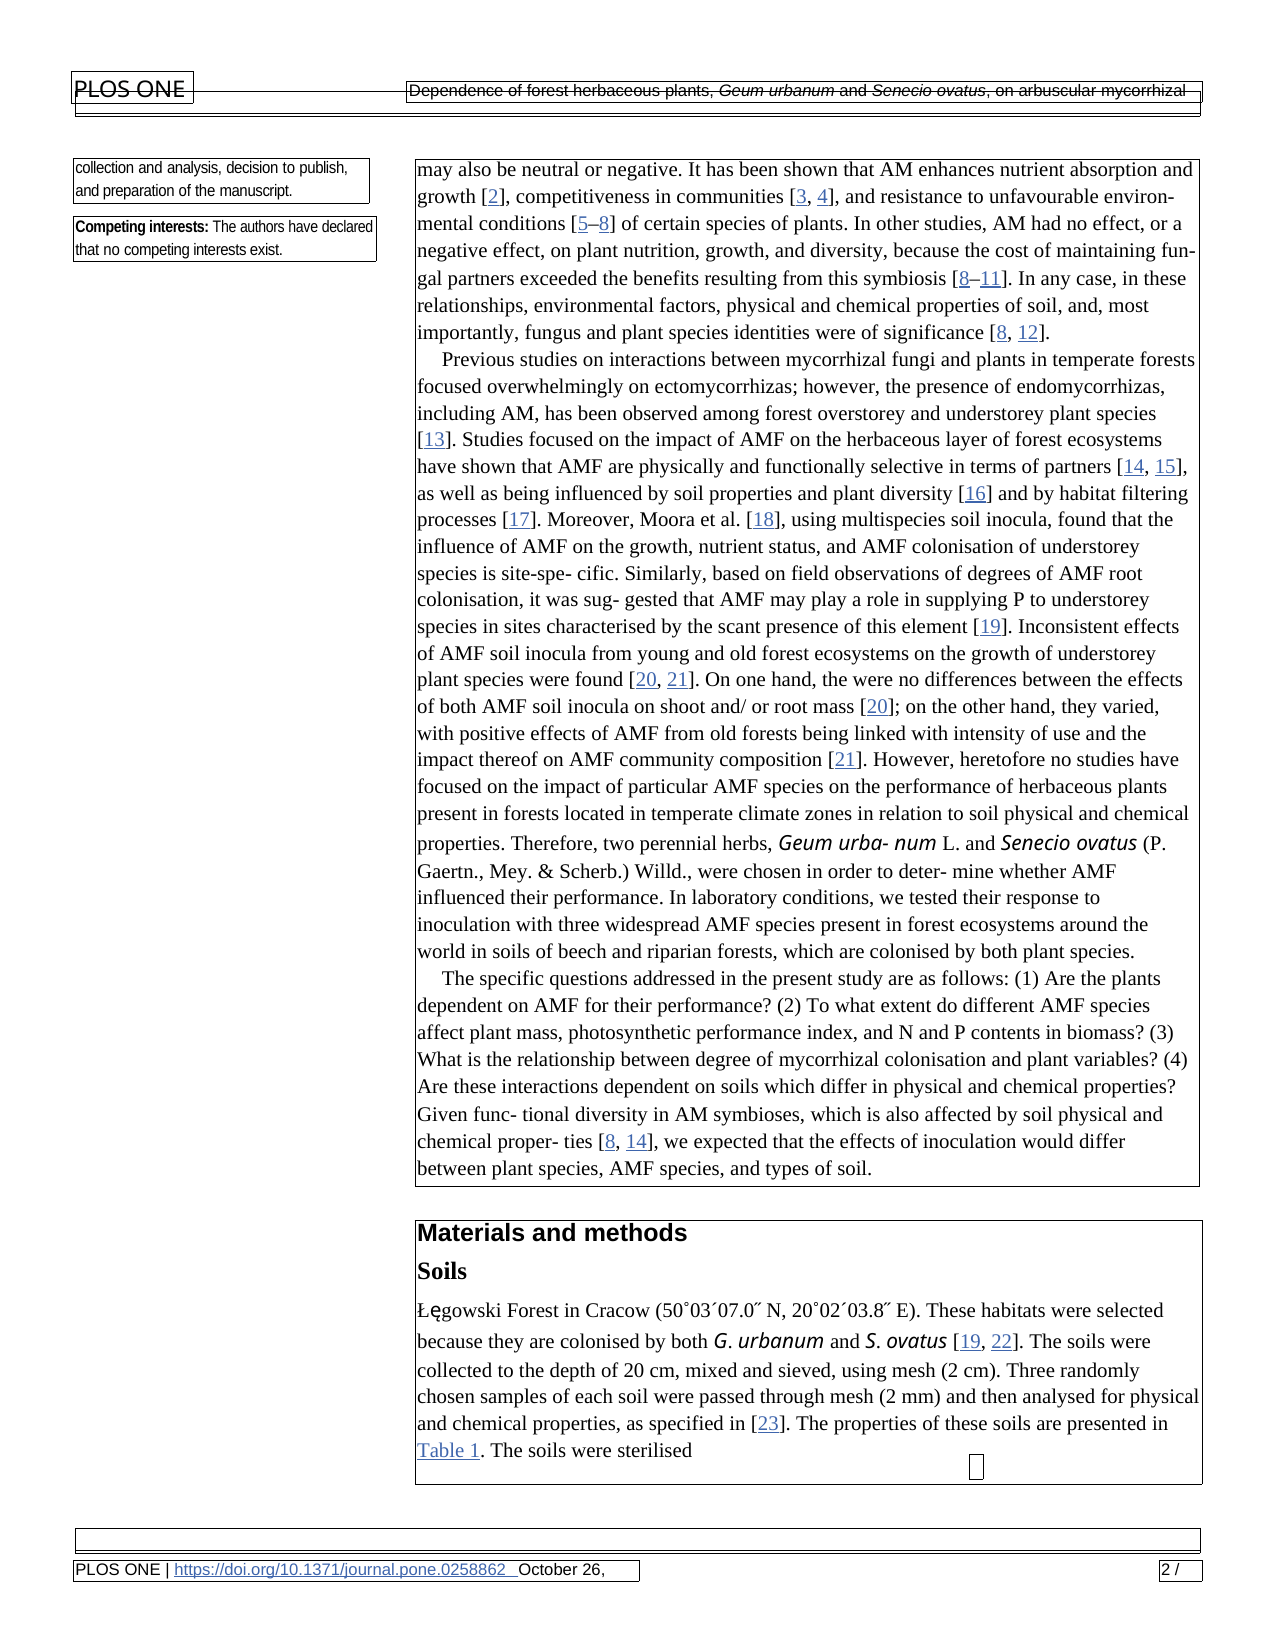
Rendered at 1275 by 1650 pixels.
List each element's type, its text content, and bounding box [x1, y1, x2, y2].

text Dependence of forest herbaceous plants, Geum urbanum and Senecio ovatus, on arbuscular mycorrhizal fungi [409, 82, 1202, 102]
text growth [2], competitiveness in communities [3, 4], and resistance to unfavourable environ- mental conditions [5–8] of certain species of plants. In other studies, AM had no effect, or a negative effect, on plant nutrition, growth, and diversity, because the cost of maintaining fun- gal partners exceeded the benefits resulting from this symbiosis [8–11]. In any case, in these relationships, environmental factors, physical and chemical properties of soil, and, most importantly, fungus and plant species identities were of significance [8, 12]. [417, 184, 1198, 344]
text PLOS ONE [73, 73, 193, 103]
text Soils were collected from two localities in southern Poland: a beech forest adjacent to the Pazurek Nature Reserve near Olkusz (50˚20´40.3˝ N, 19˚38´24.7˝ E) and the riparian Łęgowski Forest in Cracow (50˚03´07.0˝ N, 20˚02´03.8˝ E). These habitats were selected because they are colonised by both G. urbanum and S. ovatus [19, 22]. The soils were collected to the depth of 20 cm, mixed and sieved, using mesh (2 cm). Three randomly chosen samples of each soil were passed through mesh (2 mm) and then analysed for physical and chemical properties, as specified in [23]. The properties of these soils are presented in Table 1. The soils were sterilised [417, 1295, 1202, 1484]
text Previous studies on interactions between mycorrhizal fungi and plants in temperate forests focused overwhelmingly on ectomycorrhizas; however, the presence of endomycorrhizas, including AM, has been observed among forest overstorey and understorey plant species [13]. Studies focused on the impact of AMF on the herbaceous layer of forest ecosystems have shown that AMF are physically and functionally selective in terms of partners [14, 15], as well as being influenced by soil properties and plant diversity [16] and by habitat filtering processes [17]. Moreover, Moora et al. [18], using multispecies soil inocula, found that the influence of AMF on the growth, nutrient status, and AMF colonisation of understorey species is site-spe- cific. Similarly, based on field observations of degrees of AMF root colonisation, it was sug- gested that AMF may play a role in supplying P to understorey species in sites characterised by the scant presence of this element [19]. Inconsistent effects of AMF soil inocula from young and old forest ecosystems on the growth of understorey plant species were found [20, 21]. On one hand, the were no differences between the effects of both AMF soil inocula on shoot and/ or root mass [20]; on the other hand, they varied, with positive effects of AMF from old forests being linked with intensity of use and the impact thereof on AMF community composition [21]. However, heretofore no studies have focused on the impact of particular AMF species on the performance of herbaceous plants present in forests located in temperate climate zones in relation to soil physical and chemical properties. Therefore, two perennial herbs, Geum urba- num L. and Senecio ovatus (P. Gaertn., Mey. & Scherb.) Willd., were chosen in order to deter- mine whether AMF influenced their performance. In laboratory conditions, we tested their response to inoculation with three widespread AMF species present in forest ecosystems around the world in soils of beech and riparian forests, which are colonised by both plant species. [417, 347, 1199, 963]
text Competing interests: The authors have declared that no competing interests exist. [75, 217, 376, 258]
text 2 / 19 [1161, 1561, 1202, 1581]
text The specific questions addressed in the present study are as follows: (1) Are the plants dependent on AMF for their performance? (2) To what extent do different AMF species affect plant mass, photosynthetic performance index, and N and P contents in biomass? (3) What is the relationship between degree of mycorrhizal colonisation and plant variables? (4) Are these interactions dependent on soils which differ in physical and chemical properties? Given func- tional diversity in AM symbioses, which is also affected by soil physical and chemical proper- ties [8, 14], we expected that the effects of inoculation would differ between plant species, AMF species, and types of soil. [417, 966, 1193, 1180]
text collection and analysis, decision to publish, and preparation of the manuscript. [75, 159, 368, 200]
text may also be neutral or negative. It has been shown that AM enhances nutrient absorption and [417, 160, 1199, 181]
text PLOS ONE | https://doi.org/10.1371/journal.pone.0258862 October 26, 2021 [75, 1561, 639, 1581]
text Materials and methods [417, 1221, 1202, 1247]
text Dependence of forest herbaceous plants, Geum urbanum and Senecio ovatus, on arbuscular mycorrhizal fungi [409, 92, 1200, 102]
text Soils [417, 1256, 1202, 1284]
